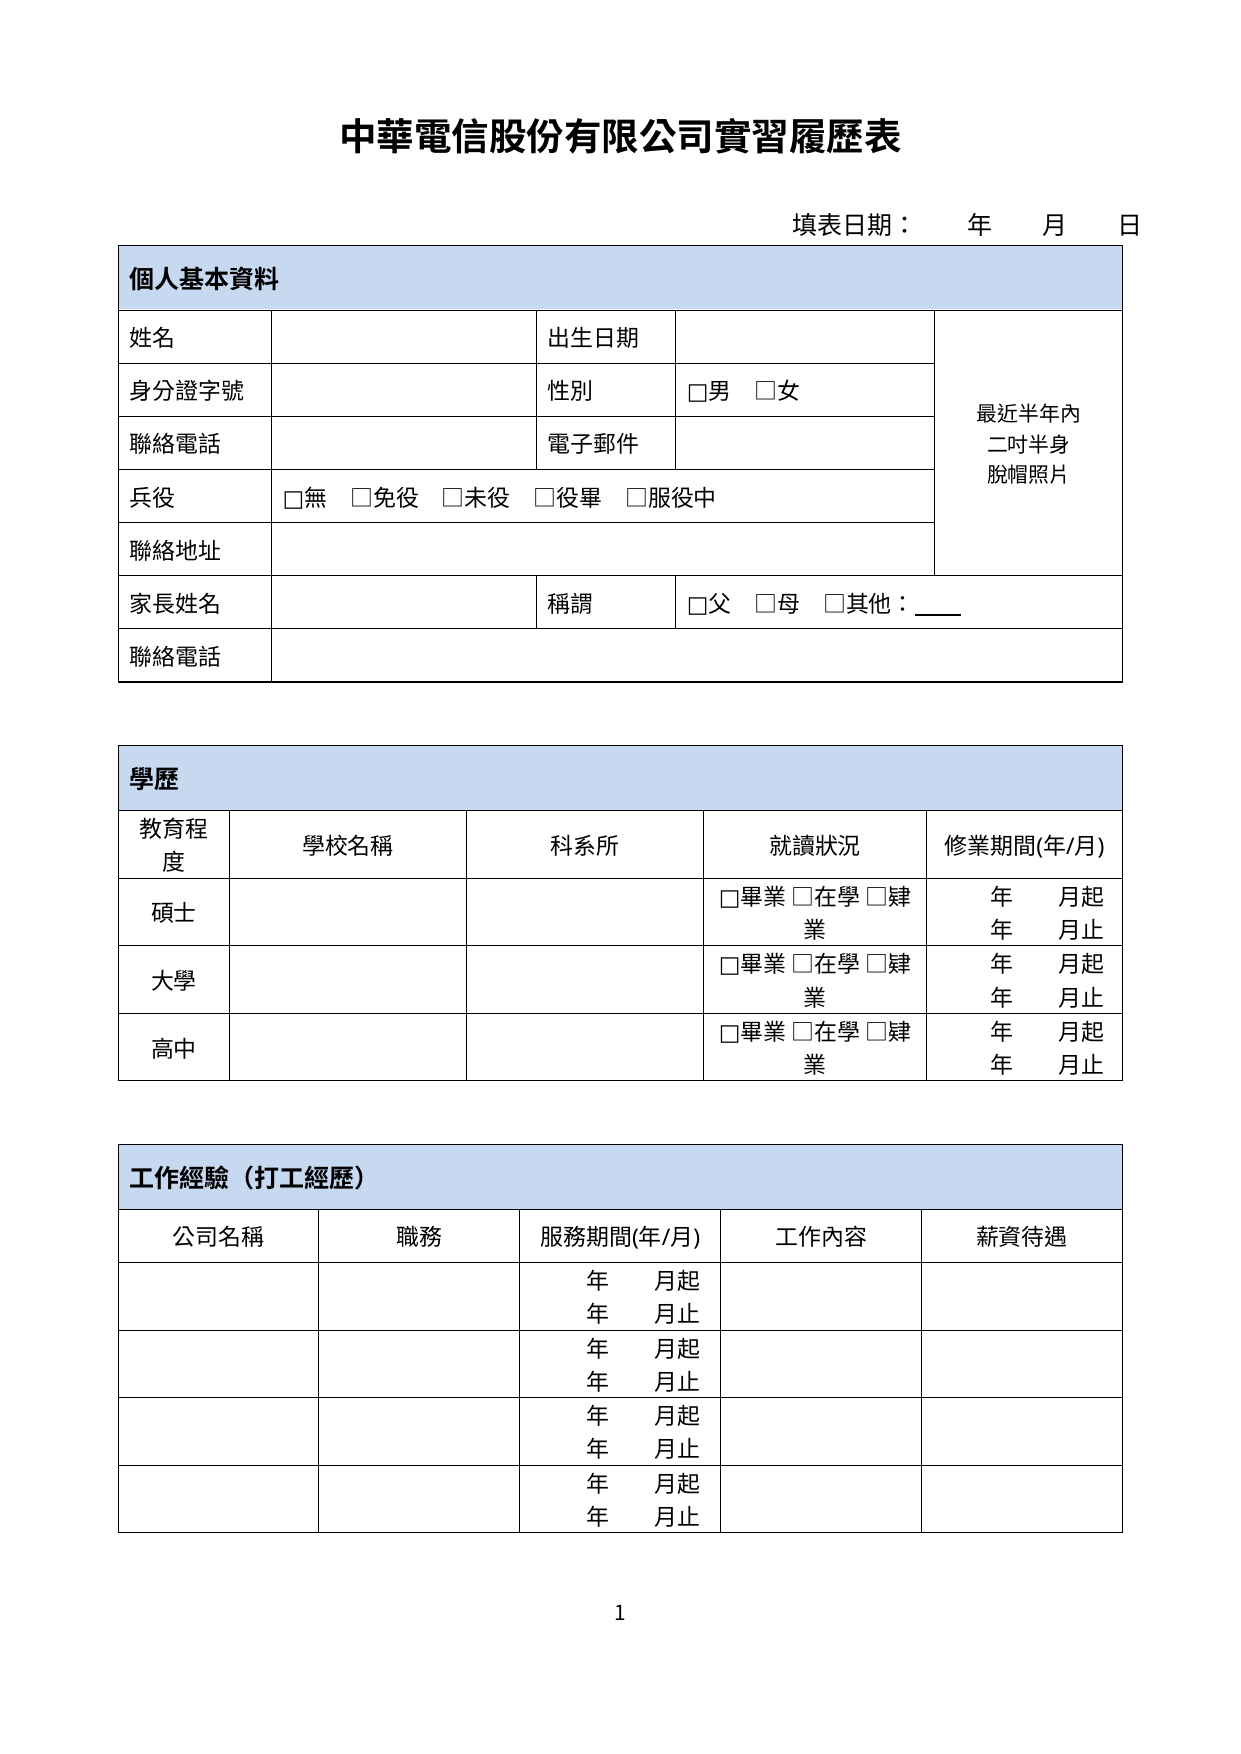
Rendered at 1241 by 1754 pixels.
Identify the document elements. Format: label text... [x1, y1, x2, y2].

table_cell 兵役 [119, 470, 271, 522]
table_cell [467, 946, 703, 1013]
text 填表日期： 年 月 日 [118, 182, 1142, 244]
table_cell 年 月起 年 月止 [520, 1331, 720, 1397]
table_cell 學校名稱 [230, 811, 466, 877]
table_cell 職務 [319, 1210, 519, 1262]
table_cell [230, 946, 466, 1013]
table_cell 姓名 [119, 311, 271, 363]
table_cell [467, 879, 703, 945]
table_cell 年 月起 年 月止 [927, 879, 1122, 945]
table_header 個人基本資料 [119, 246, 1122, 309]
table_cell [319, 1263, 519, 1329]
table_cell [721, 1466, 921, 1532]
table_cell [272, 576, 536, 628]
table_cell 教育程度 [119, 811, 229, 877]
table_cell 服務期間(年/月) [520, 1210, 720, 1262]
table_cell 稱謂 [537, 576, 675, 628]
table_cell [676, 311, 934, 363]
table_cell 年 月起 年 月止 [927, 946, 1122, 1013]
table_cell [319, 1331, 519, 1397]
table_cell 年 月起 年 月止 [520, 1263, 720, 1329]
table_cell □畢業 □在學 □肄業 [704, 879, 926, 945]
table_cell [272, 364, 536, 416]
table_cell 高中 [119, 1014, 229, 1080]
table_cell □無 □免役 □未役 □役畢 □服役中 [272, 470, 934, 522]
text 中華電信股份有限公司實習履歷表 [118, 92, 1122, 155]
table_cell 年 月起 年 月止 [520, 1466, 720, 1532]
table_cell [119, 1263, 318, 1329]
table_cell [272, 629, 1122, 681]
table_cell 大學 [119, 946, 229, 1013]
table_cell 最近半年內 二吋半身 脫帽照片 [935, 311, 1122, 575]
table_cell [319, 1398, 519, 1464]
table_cell 性別 [537, 364, 675, 416]
table_cell [230, 879, 466, 945]
table_cell 科系所 [467, 811, 703, 877]
table_cell [676, 417, 934, 469]
table_cell 薪資待遇 [922, 1210, 1122, 1262]
table_cell [272, 311, 536, 363]
table_cell [119, 1398, 318, 1464]
table_cell 身分證字號 [119, 364, 271, 416]
table_cell 出生日期 [537, 311, 675, 363]
table_cell □畢業 □在學 □肄業 [704, 946, 926, 1013]
table_cell [319, 1466, 519, 1532]
table_cell [272, 523, 934, 575]
table_cell [922, 1263, 1122, 1329]
table_cell [922, 1331, 1122, 1397]
table_cell [272, 417, 536, 469]
table_cell [119, 1331, 318, 1397]
table_cell □父 □母 □其他： [676, 576, 1122, 628]
table_cell [230, 1014, 466, 1080]
table_cell 工作內容 [721, 1210, 921, 1262]
table_header 學歷 [119, 746, 1122, 810]
table_header 工作經驗（打工經歷） [119, 1145, 1122, 1209]
table_cell 修業期間(年/月) [927, 811, 1122, 877]
table_cell 就讀狀況 [704, 811, 926, 877]
table_cell 年 月起 年 月止 [520, 1398, 720, 1464]
table_cell [721, 1398, 921, 1464]
table_cell 聯絡電話 [119, 417, 271, 469]
table_cell [721, 1263, 921, 1329]
table_cell [721, 1331, 921, 1397]
table_cell 家長姓名 [119, 576, 271, 628]
table_cell 碩士 [119, 879, 229, 945]
table_cell [922, 1466, 1122, 1532]
table_cell 電子郵件 [537, 417, 675, 469]
table_cell [922, 1398, 1122, 1464]
table_cell [467, 1014, 703, 1080]
table_cell □畢業 □在學 □肄業 [704, 1014, 926, 1080]
table_cell □男 □女 [676, 364, 934, 416]
table_cell 聯絡地址 [119, 523, 271, 575]
table_cell 公司名稱 [119, 1210, 318, 1262]
table_cell 聯絡電話 [119, 629, 271, 681]
table_cell 年 月起 年 月止 [927, 1014, 1122, 1080]
table_cell [119, 1466, 318, 1532]
